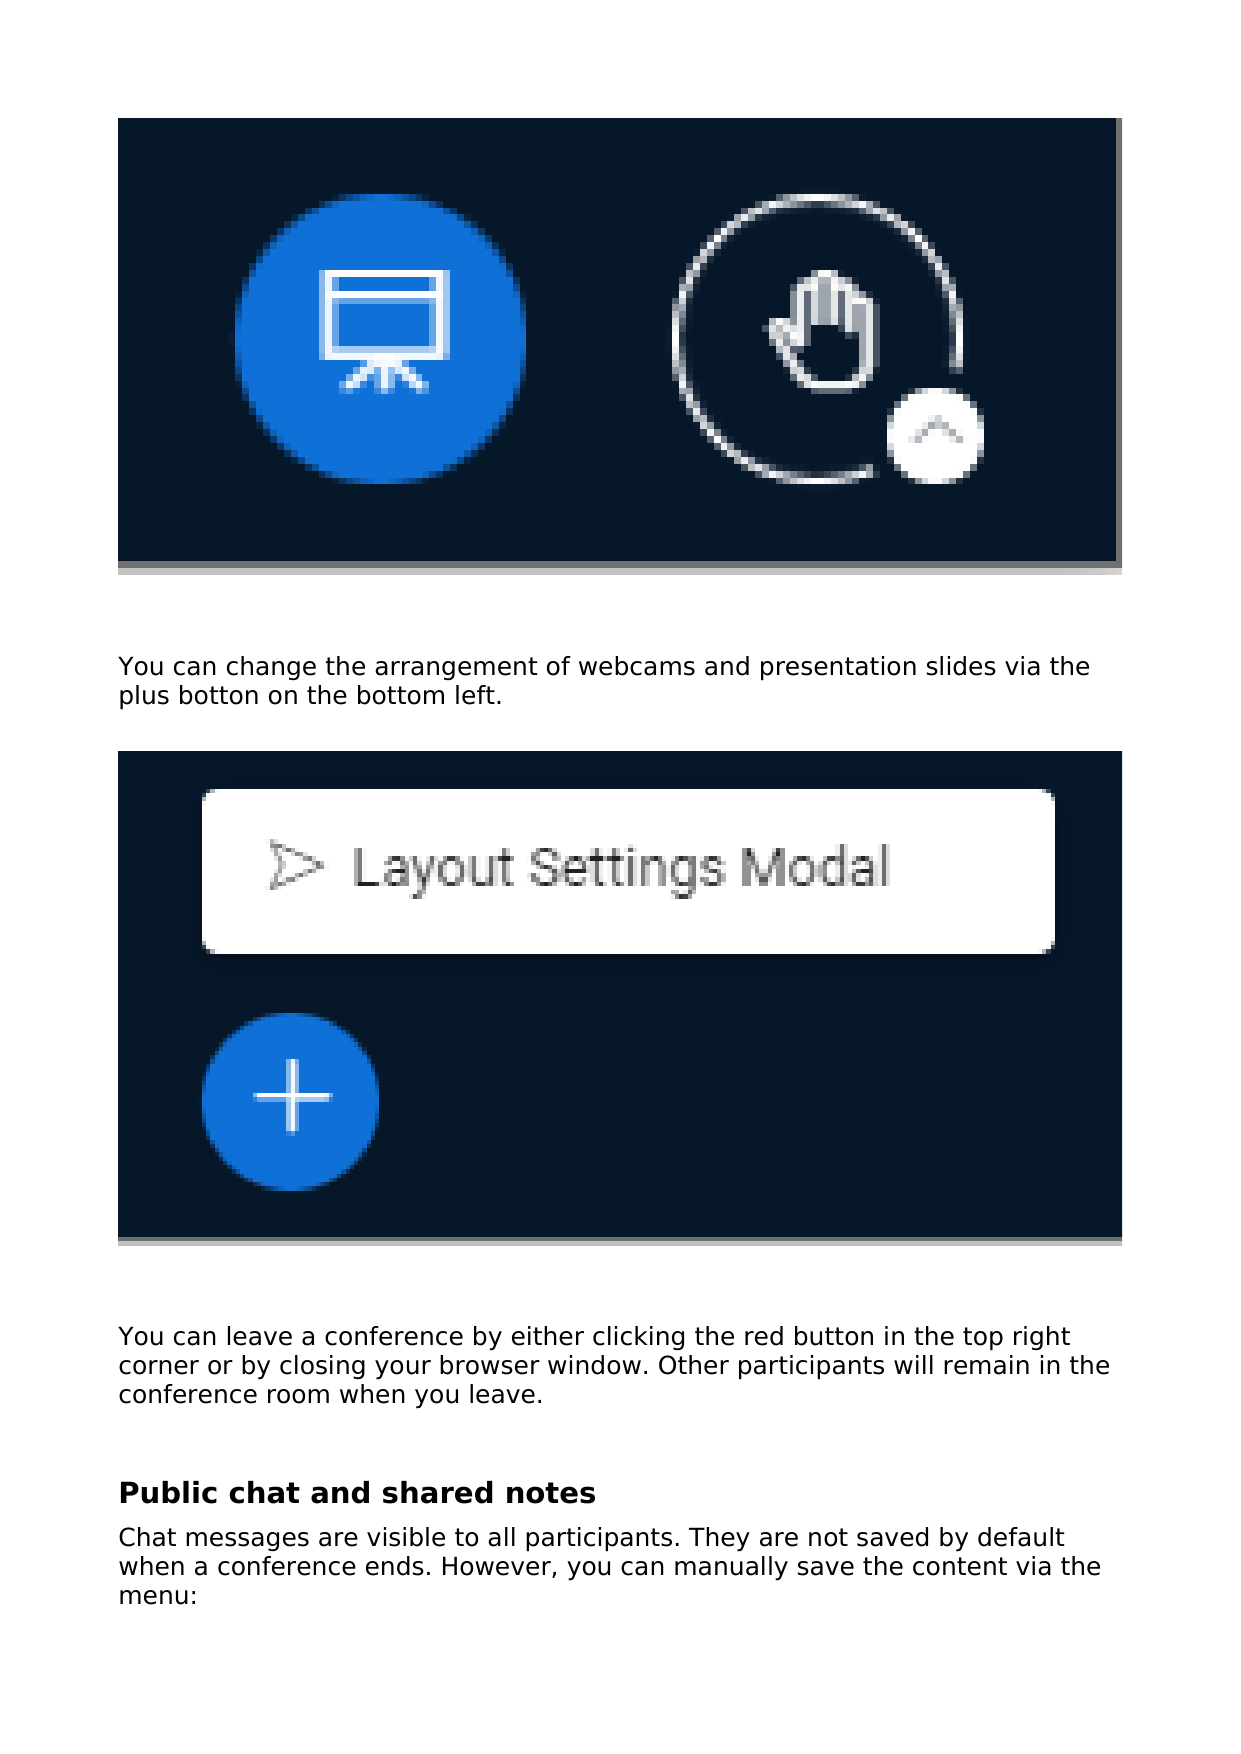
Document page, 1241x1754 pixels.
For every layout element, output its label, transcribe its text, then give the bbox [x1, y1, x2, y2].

picture [118, 751, 1123, 1246]
text You can leave a conference by either clicking the red button in the top right corner or by closing your browser window. Other participants will remain in the conference room when you leave. [118, 1322, 1122, 1439]
subtitle Public chat and shared notes [118, 1476, 1122, 1510]
text Chat messages are visible to all participants. They are not saved by default when a conference ends. However, you can manually save the content via the menu: [118, 1523, 1122, 1610]
picture [118, 118, 1123, 575]
text You can change the arrangement of webcams and presentation slides via the plus botton on the bottom left. [118, 652, 1122, 739]
